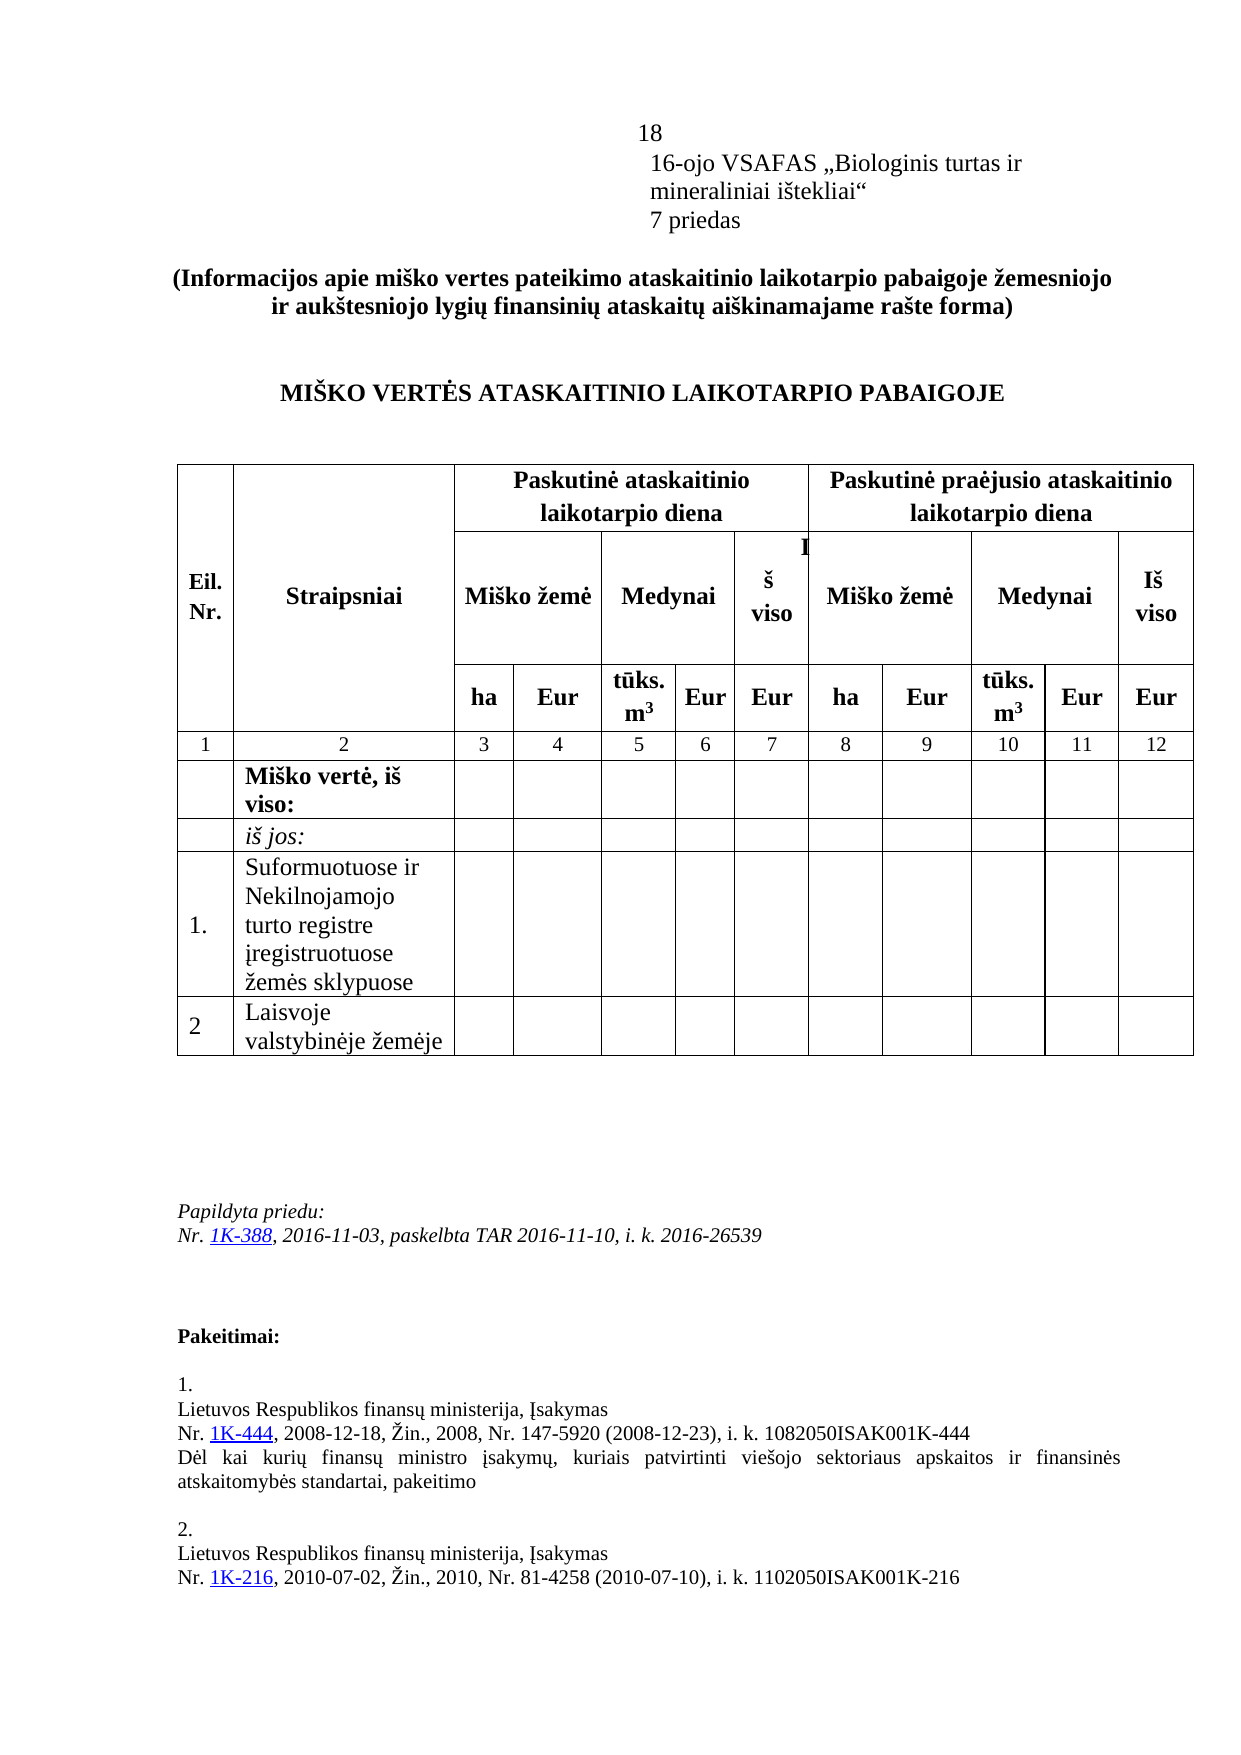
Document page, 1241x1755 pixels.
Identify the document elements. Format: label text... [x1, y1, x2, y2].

table_cell tūks. m3 [972, 665, 1044, 731]
table_cell Medynai [602, 532, 734, 664]
table_cell [809, 852, 882, 996]
table_cell [514, 819, 601, 851]
table_cell [883, 819, 971, 851]
table_cell [455, 761, 513, 818]
table_cell 8 [809, 732, 882, 760]
text Dėl kai kurių finansų ministro įsakymų, kuriais patvirtinti viešojo sektoriaus apskaitos ir finansinės atskaitomybės standartai, pakeitimo [177, 1444, 1122, 1493]
table_cell [1046, 997, 1118, 1054]
table_cell Eur [676, 665, 734, 731]
text Nr. 1K-216, 2010-07-02, Žin., 2010, Nr. 81-4258 (2010-07-10), i. k. 1102050ISAK001K-216 [177, 1565, 1122, 1589]
table_cell [1119, 761, 1193, 818]
table_cell [883, 761, 971, 818]
table_cell [676, 761, 734, 818]
table_cell Miško vertė, iš viso: [234, 761, 454, 818]
table_cell Medynai [972, 532, 1118, 664]
text MIŠKO VERTĖS ATASKAITINIO LAIKOTARPIO PABAIGOJE [162, 378, 1122, 406]
table_cell [602, 997, 675, 1054]
table_cell [602, 761, 675, 818]
text Papildyta priedu: [177, 1199, 1122, 1223]
table_cell [972, 997, 1044, 1054]
table_cell [972, 761, 1044, 818]
text Pakeitimai: [177, 1324, 1122, 1348]
table_cell [1046, 761, 1118, 818]
table_cell [178, 761, 233, 818]
table_cell 9 [883, 732, 971, 760]
table_cell ha [809, 665, 882, 731]
table_cell Eur [735, 665, 808, 731]
table_cell [676, 819, 734, 851]
table_cell 7 [735, 732, 808, 760]
table_cell Iš viso [735, 532, 808, 664]
table_cell [676, 852, 734, 996]
table_cell Eur [883, 665, 971, 731]
table_cell 3 [455, 732, 513, 760]
text Lietuvos Respublikos finansų ministerija, Įsakymas [177, 1396, 1122, 1421]
table_cell iš jos: [234, 819, 454, 851]
table_cell [455, 852, 513, 996]
table_cell 4 [514, 732, 601, 760]
table_cell 1 [178, 732, 233, 760]
table_cell [1119, 819, 1193, 851]
table_cell [676, 997, 734, 1054]
table_cell 10 [972, 732, 1044, 760]
text (Informacijos apie miško vertes pateikimo ataskaitinio laikotarpio pabaigoje žemesniojo ir aukštesniojo lygių finansinių ataskaitų aiškinamajame rašte forma) [162, 263, 1122, 320]
table_cell [809, 819, 882, 851]
table_cell [514, 997, 601, 1054]
table_cell Eur [514, 665, 601, 731]
table_header Eil. Nr. [178, 465, 233, 731]
table_cell Eur [1119, 665, 1193, 731]
table_cell [735, 761, 808, 818]
table_cell 12 [1119, 732, 1193, 760]
table_cell [1046, 819, 1118, 851]
table_header Straipsniai [234, 465, 454, 731]
table_cell [178, 819, 233, 851]
table_cell 1. [178, 852, 233, 996]
table_cell ha [455, 665, 513, 731]
text Lietuvos Respublikos finansų ministerija, Įsakymas [177, 1541, 1122, 1565]
text Nr. 1K-388, 2016-11-03, paskelbta TAR 2016-11-10, i. k. 2016-26539 [177, 1223, 1122, 1247]
text Nr. 1K-444, 2008-12-18, Žin., 2008, Nr. 147-5920 (2008-12-23), i. k. 1082050ISAK001K-444 [177, 1421, 1122, 1444]
table_cell [972, 819, 1044, 851]
text 16-ojo VSAFAS „Biologinis turtas ir mineraliniai ištekliai“ [650, 148, 1122, 205]
table_header Paskutinė praėjusio ataskaitinio laikotarpio diena [809, 465, 1193, 531]
table_cell Iš viso [1119, 532, 1193, 664]
table_cell 2 [234, 732, 454, 760]
table_cell [602, 852, 675, 996]
table_cell [735, 819, 808, 851]
text 7 priedas [649, 205, 1122, 234]
table_cell Eur [1046, 665, 1118, 731]
table_cell [972, 852, 1044, 996]
table_cell Miško žemė [455, 532, 601, 664]
table_cell Suformuotuose ir Nekilnojamojo turto registre įregistruotuose žemės sklypuose [234, 852, 454, 996]
text 2. [177, 1517, 1122, 1541]
table_cell 11 [1046, 732, 1118, 760]
text 1. [177, 1372, 1122, 1396]
table_cell [1119, 997, 1193, 1054]
table_cell [514, 761, 601, 818]
table_cell 2 [178, 997, 233, 1054]
table_cell [883, 997, 971, 1054]
table_cell [735, 852, 808, 996]
table_cell [735, 997, 808, 1054]
table_cell [883, 852, 971, 996]
table_cell [455, 819, 513, 851]
table_cell tūks. m3 [602, 665, 675, 731]
table_cell [809, 761, 882, 818]
table_cell [1119, 852, 1193, 996]
table_cell [809, 997, 882, 1054]
table_cell [455, 997, 513, 1054]
table_cell 5 [602, 732, 675, 760]
table_cell 6 [676, 732, 734, 760]
table_cell Miško žemė [809, 532, 971, 664]
table_header Paskutinė ataskaitinio laikotarpio diena [455, 465, 808, 531]
table_cell [514, 852, 601, 996]
table_cell [1046, 852, 1118, 996]
table_cell Laisvoje valstybinėje žemėje [234, 997, 454, 1054]
table_cell [602, 819, 675, 851]
